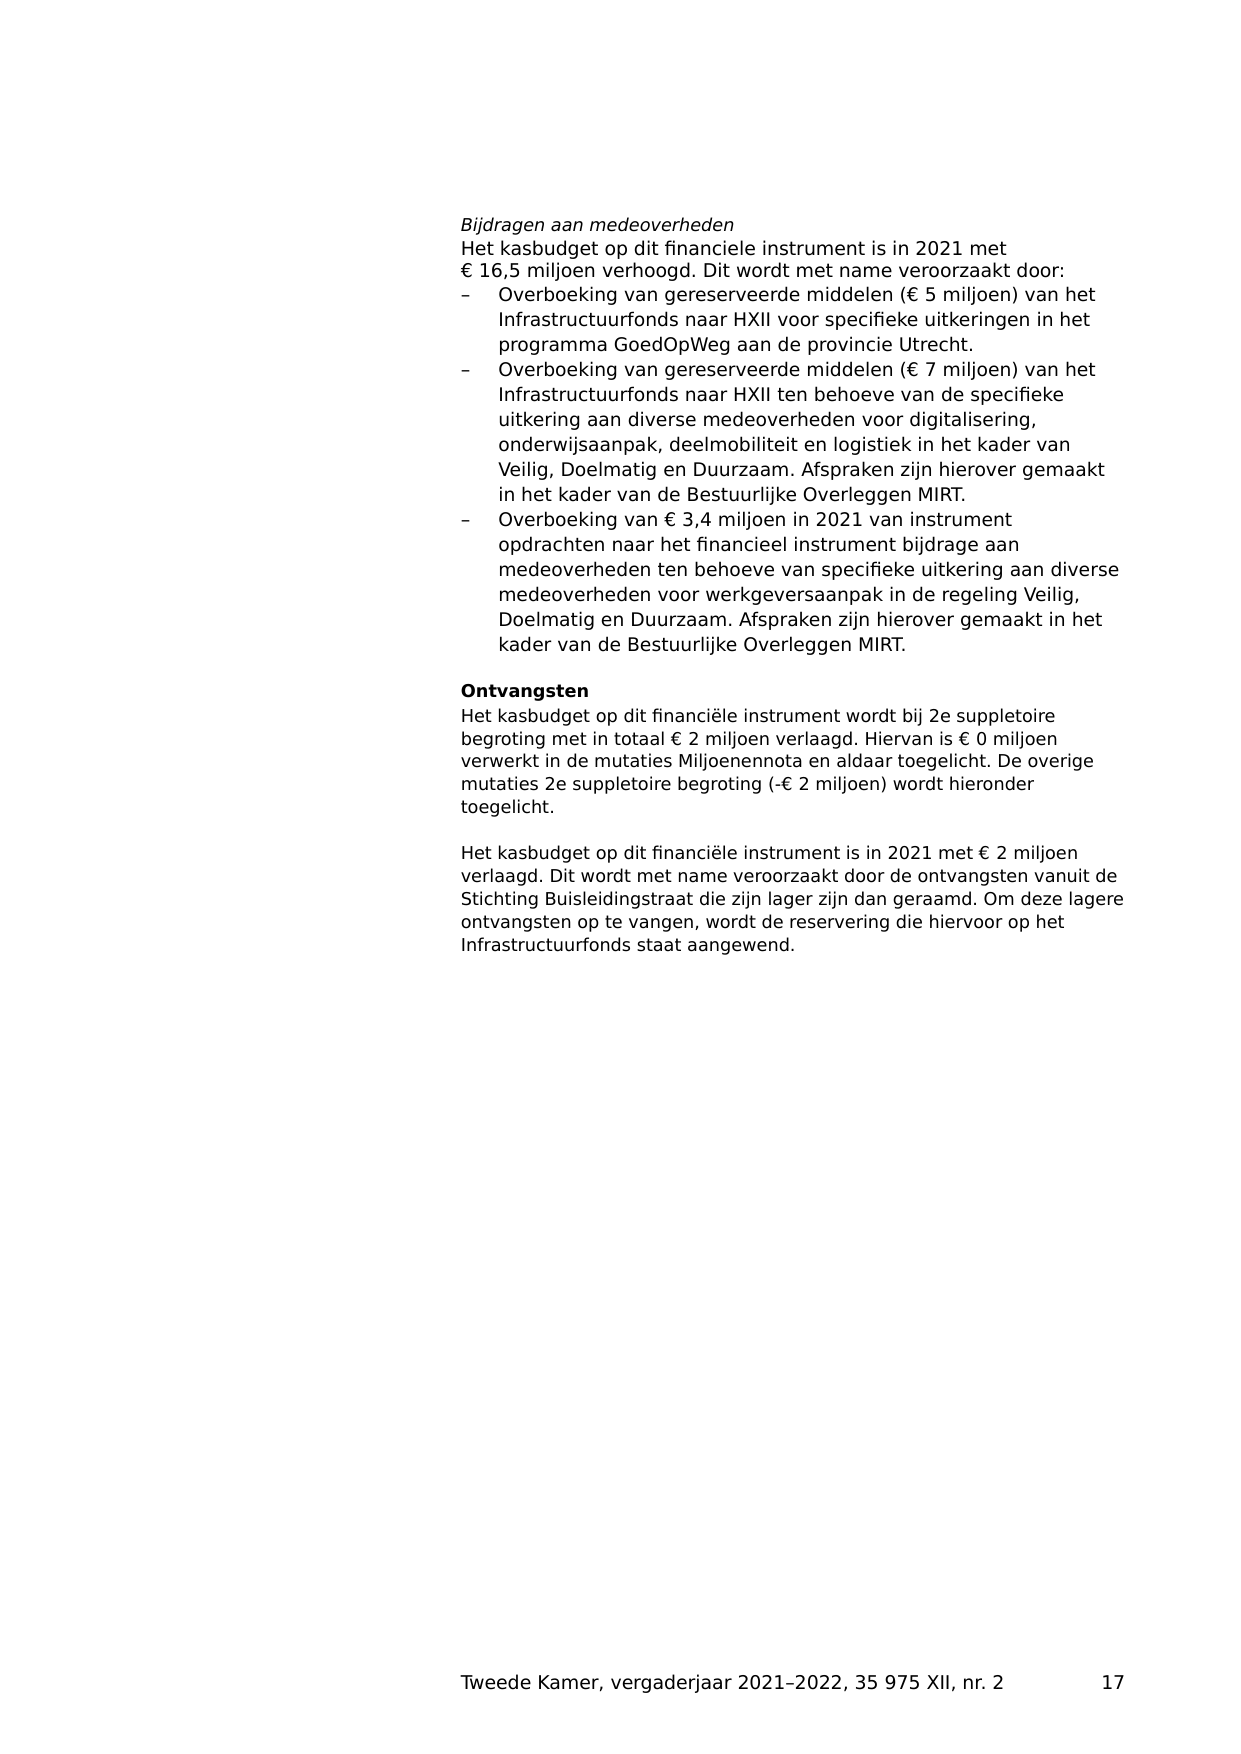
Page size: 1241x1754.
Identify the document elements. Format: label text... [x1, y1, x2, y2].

text Bijdragen aan medeoverheden [461, 213, 1125, 236]
text Het kasbudget op dit financiële instrument wordt bij 2e suppletoire begroting met in totaal € 2 miljoen verlaagd. Hiervan is € 0 miljoen verwerkt in de mutaties Miljoenennota en aldaar toegelicht. De overige mutaties 2e suppletoire begroting (-€ 2 miljoen) wordt hieronder toegelicht. [461, 704, 1125, 818]
list Overboeking van gereserveerde middelen (€ 5 miljoen) van het Infrastructuurfonds naar HXII voor specifieke uitkeringen in het programma GoedOpWeg aan de provincie Utrecht. [461, 282, 1125, 357]
list Overboeking van gereserveerde middelen (€ 7 miljoen) van het Infrastructuurfonds naar HXII ten behoeve van de specifieke uitkering aan diverse medeoverheden voor digitalisering, onderwijsaanpak, deelmobiliteit en logistiek in het kader van Veilig, Doelmatig en Duurzaam. Afspraken zijn hierover gemaakt in het kader van de Bestuurlijke Overleggen MIRT. [461, 357, 1125, 507]
text Het kasbudget op dit financiele instrument is in 2021 met € 16,5 miljoen verhoogd. Dit wordt met name veroorzaakt door: [461, 238, 1125, 282]
text Ontvangsten [461, 679, 1125, 702]
text Het kasbudget op dit financiële instrument is in 2021 met € 2 miljoen verlaagd. Dit wordt met name veroorzaakt door de ontvangsten vanuit de Stichting Buisleidingstraat die zijn lager zijn dan geraamd. Om deze lagere ontvangsten op te vangen, wordt de reservering die hiervoor op het Infrastructuurfonds staat aangewend. [461, 841, 1125, 956]
list Overboeking van € 3,4 miljoen in 2021 van instrument opdrachten naar het financieel instrument bijdrage aan medeoverheden ten behoeve van specifieke uitkering aan diverse medeoverheden voor werkgeversaanpak in de regeling Veilig, Doelmatig en Duurzaam. Afspraken zijn hierover gemaakt in het kader van de Bestuurlijke Overleggen MIRT. [461, 507, 1125, 657]
